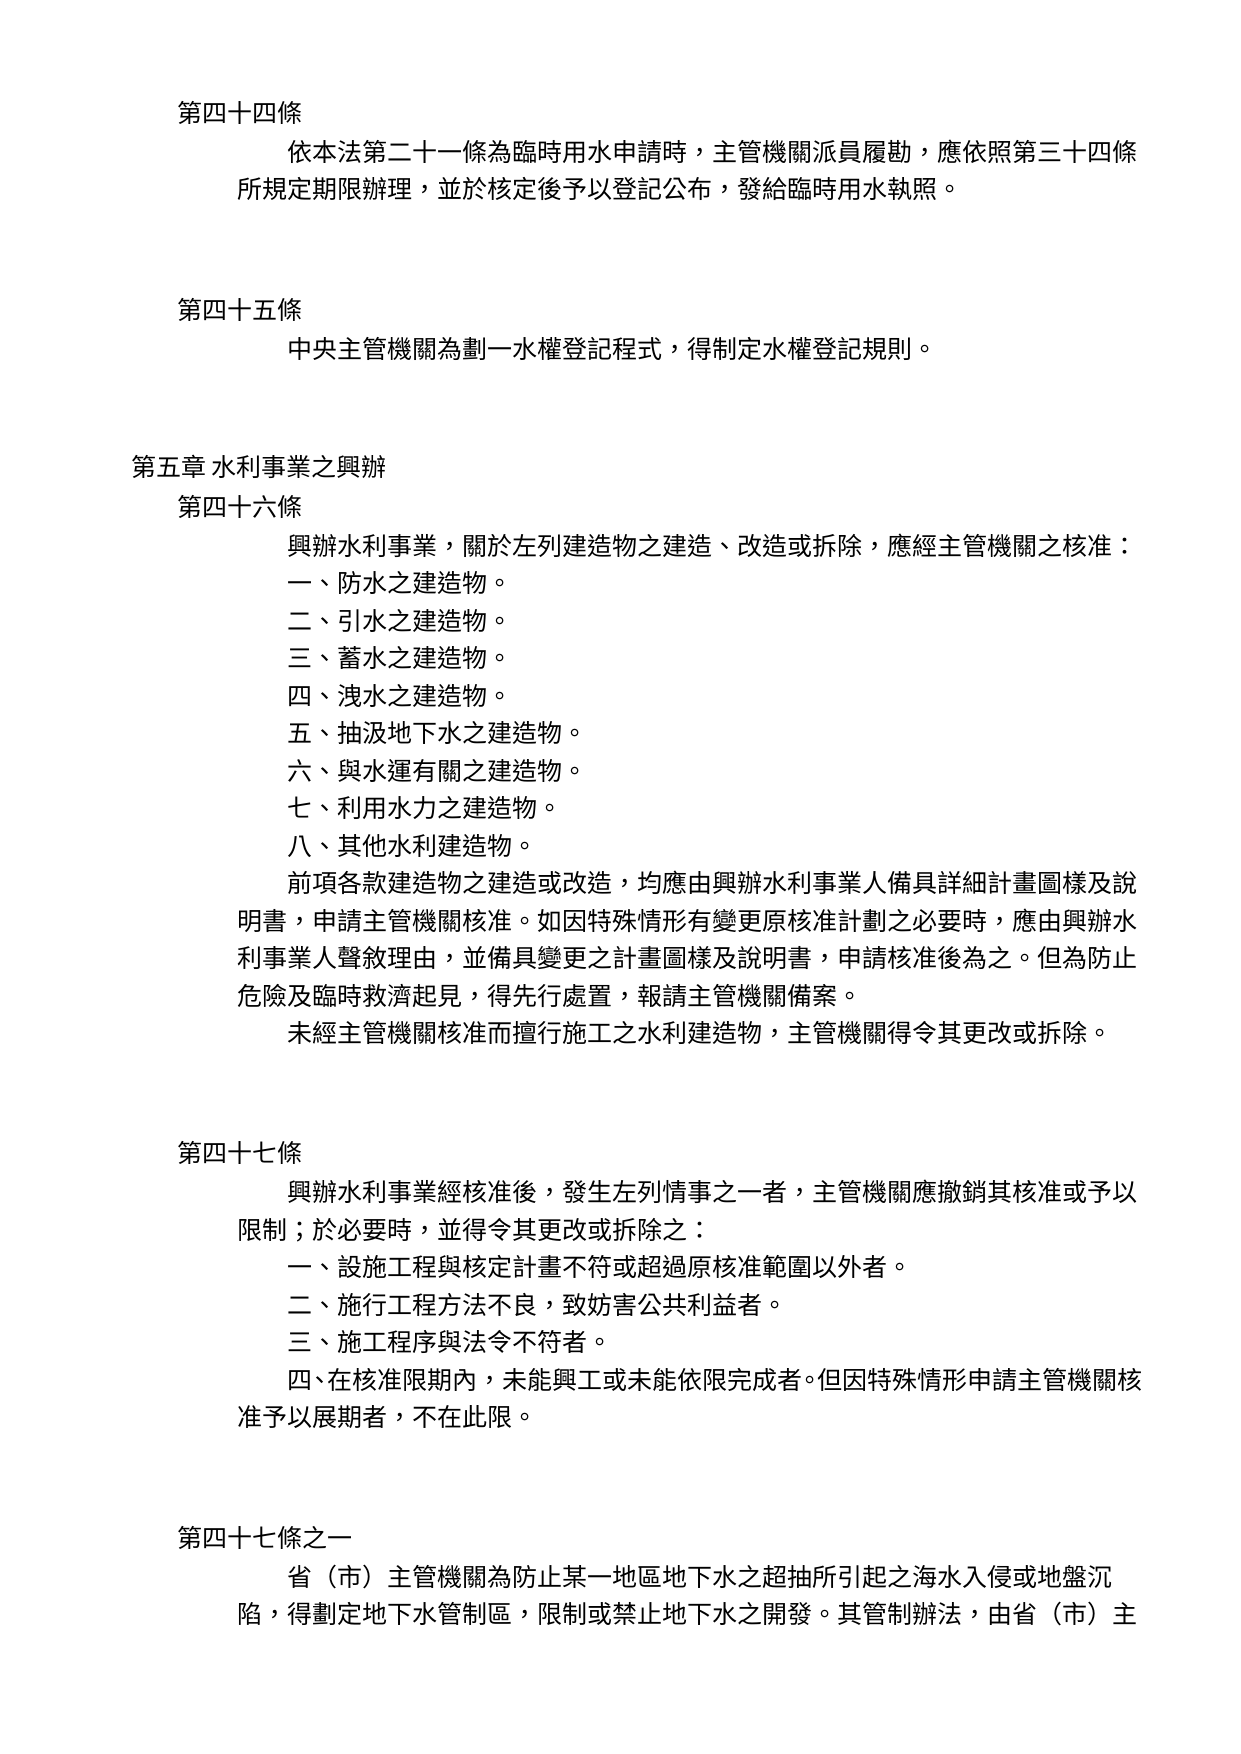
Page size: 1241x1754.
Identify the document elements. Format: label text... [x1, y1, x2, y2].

table_header [129, 1130, 1156, 1514]
table_header [178, 130, 236, 208]
table_header 興辦水利事業經核准後，發生左列情事之一者，主管機關應撤銷其核准或予以限制；於必要時，並得令其更改或拆除之： 一、設施工程與核定計畫不符或超過原核准範圍以外者。 二、施行工程方法不良，致妨害公共利益者。 三、施工程序與法令不符者。 四、在核准限期內，未能興工或未能依限完成者。但因特殊情形申請主管機關核准予以展期者，不在此限。 [236, 1171, 1144, 1436]
table_header [84, 286, 129, 446]
table_header [178, 1555, 236, 1633]
table_header 中央主管機關為劃一水權登記程式，得制定水權登記規則。 [236, 327, 943, 368]
table_header [178, 524, 236, 1052]
table_header 第四十五條 [176, 288, 949, 407]
table_header [129, 1515, 1156, 1636]
table_header [84, 1130, 129, 1514]
table_header [178, 1171, 236, 1436]
table_header [129, 90, 1156, 286]
table_header 依本法第二十一條為臨時用水申請時，主管機關派員履勘，應依照第三十四條所規定期限辦理，並於核定後予以登記公布，發給臨時用水執照。 [236, 130, 1144, 208]
table_header [84, 90, 129, 286]
table_header 第四十四條 [176, 91, 1150, 247]
table_header 省（市）主管機關為防止某一地區地下水之超抽所引起之海水入侵或地盤沉陷，得劃定地下水管制區，限制或禁止地下水之開發。其管制辦法，由省（市）主 [236, 1555, 1144, 1633]
table_header [131, 91, 176, 247]
table_header [84, 1515, 129, 1636]
table_header [131, 1132, 176, 1475]
table_header 第五章 水利事業之興辦 [129, 446, 1156, 1130]
table_header [131, 1516, 176, 1635]
table_header 興辦水利事業，關於左列建造物之建造、改造或拆除，應經主管機關之核准： 一、防水之建造物。 二、引水之建造物。 三、蓄水之建造物。 四、洩水之建造物。 五、抽汲地下水之建造物。 六、與水運有關之建造物。 七、利用水力之建造物。 八、其他水利建造物。 前項各款建造物之建造或改造，均應由興辦水利事業人備具詳細計畫圖樣及說明書，申請主管機關核准。如因特殊情形有變更原核准計劃之必要時，應由興辦水利事業人聲敘理由，並備具變更之計畫圖樣及說明書，申請核准後為之。但為防止危險及臨時救濟起見，得先行處置，報請主管機關備案。 未經主管機關核准而擅行施工之水利建造物，主管機關得令其更改或拆除。 [236, 524, 1144, 1052]
table_header [84, 446, 129, 1130]
table_header [129, 286, 956, 446]
table_header [131, 288, 176, 407]
table_header [178, 327, 236, 368]
table_header 第四十六條 [176, 485, 1150, 1091]
table_header 第四十七條之一 [176, 1516, 1150, 1635]
table_header [131, 485, 176, 1091]
table_header 第四十七條 [176, 1132, 1150, 1475]
